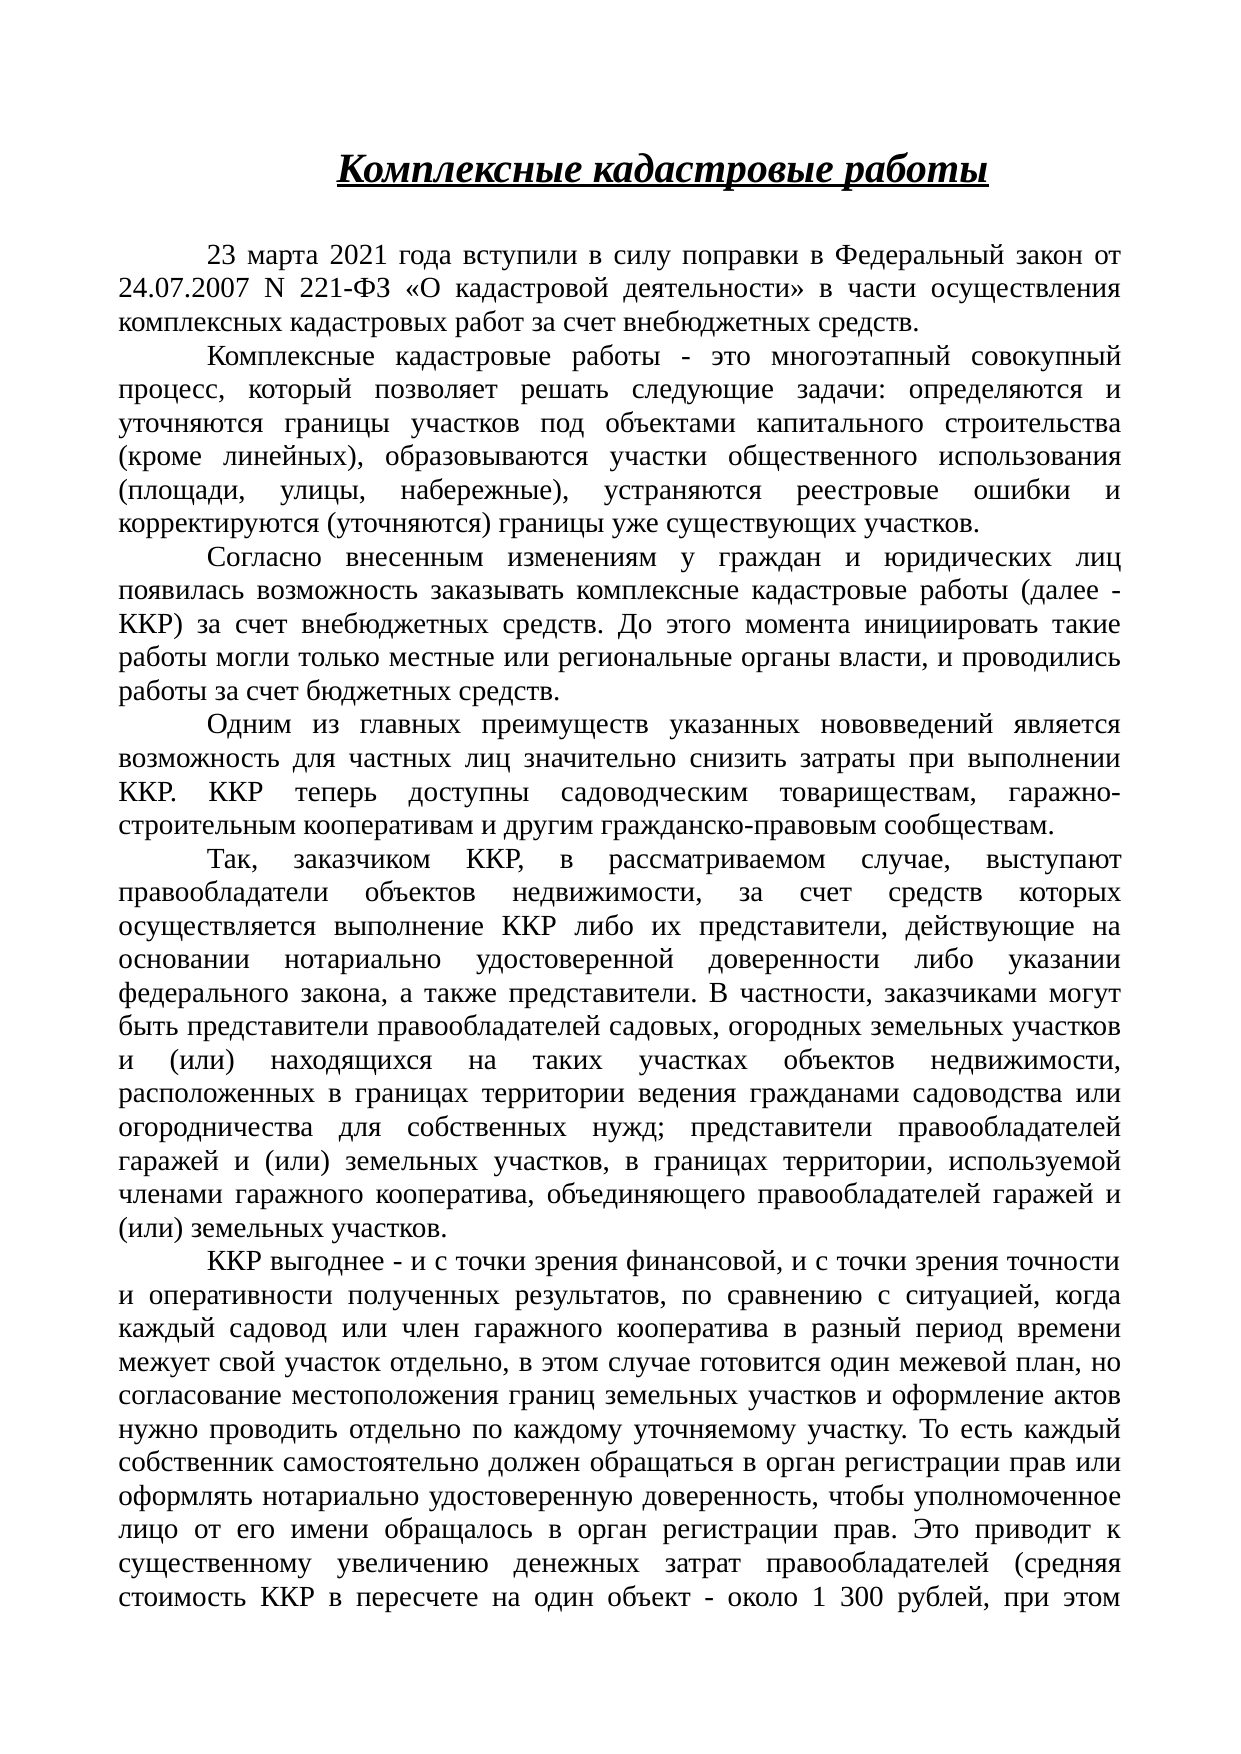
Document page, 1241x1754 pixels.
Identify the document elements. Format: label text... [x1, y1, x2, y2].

text Так, заказчиком ККР, в рассматриваемом случае, выступают правообладатели объектов недвижимости, за счет средств которых осуществляется выполнение ККР либо их представители, действующие на основании нотариально удостоверенной доверенности либо указании федерального закона, а также представители. В частности, заказчиками могут быть представители правообладателей садовых, огородных земельных участков и (или) находящихся на таких участках объектов недвижимости, расположенных в границах территории ведения гражданами садоводства или огородничества для собственных нужд; представители правообладателей гаражей и (или) земельных участков, в границах территории, используемой членами гаражного кооператива, объединяющего правообладателей гаражей и (или) земельных участков. [118, 841, 1122, 1243]
text Комплексные кадастровые работы - это многоэтапный совокупный процесс, который позволяет решать следующие задачи: определяются и уточняются границы участков под объектами капитального строительства (кроме линейных), образовываются участки общественного использования (площади, улицы, набережные), устраняются реестровые ошибки и корректируются (уточняются) границы уже существующих участков. [118, 338, 1122, 539]
text 23 марта 2021 года вступили в силу поправки в Федеральный закон от 24.07.2007 N 221-ФЗ «О кадастровой деятельности» в части осуществления комплексных кадастровых работ за счет внебюджетных средств. [118, 237, 1122, 338]
text Согласно внесенным изменениям у граждан и юридических лиц появилась возможность заказывать комплексные кадастровые работы (далее - ККР) за счет внебюджетных средств. До этого момента инициировать такие работы могли только местные или региональные органы власти, и проводились работы за счет бюджетных средств. [118, 539, 1122, 707]
text Одним из главных преимуществ указанных нововведений является возможность для частных лиц значительно снизить затраты при выполнении ККР. ККР теперь доступны садоводческим товариществам, гаражно-строительным кооперативам и другим гражданско-правовым сообществам. [118, 707, 1122, 841]
subtitle Комплексные кадастровые работы [118, 143, 1122, 191]
text ККР выгоднее - и с точки зрения финансовой, и с точки зрения точности и оперативности полученных результатов, по сравнению с ситуацией, когда каждый садовод или член гаражного кооператива в разный период времени межует свой участок отдельно, в этом случае готовится один межевой план, но согласование местоположения границ земельных участков и оформление актов нужно проводить отдельно по каждому уточняемому участку. То есть каждый собственник самостоятельно должен обращаться в орган регистрации прав или оформлять нотариально удостоверенную доверенность, чтобы уполномоченное лицо от его имени обращалось в орган регистрации прав. Это приводит к существенному увеличению денежных затрат правообладателей (средняя стоимость ККР в пересчете на один объект - около 1 300 рублей, при этом [118, 1243, 1122, 1612]
